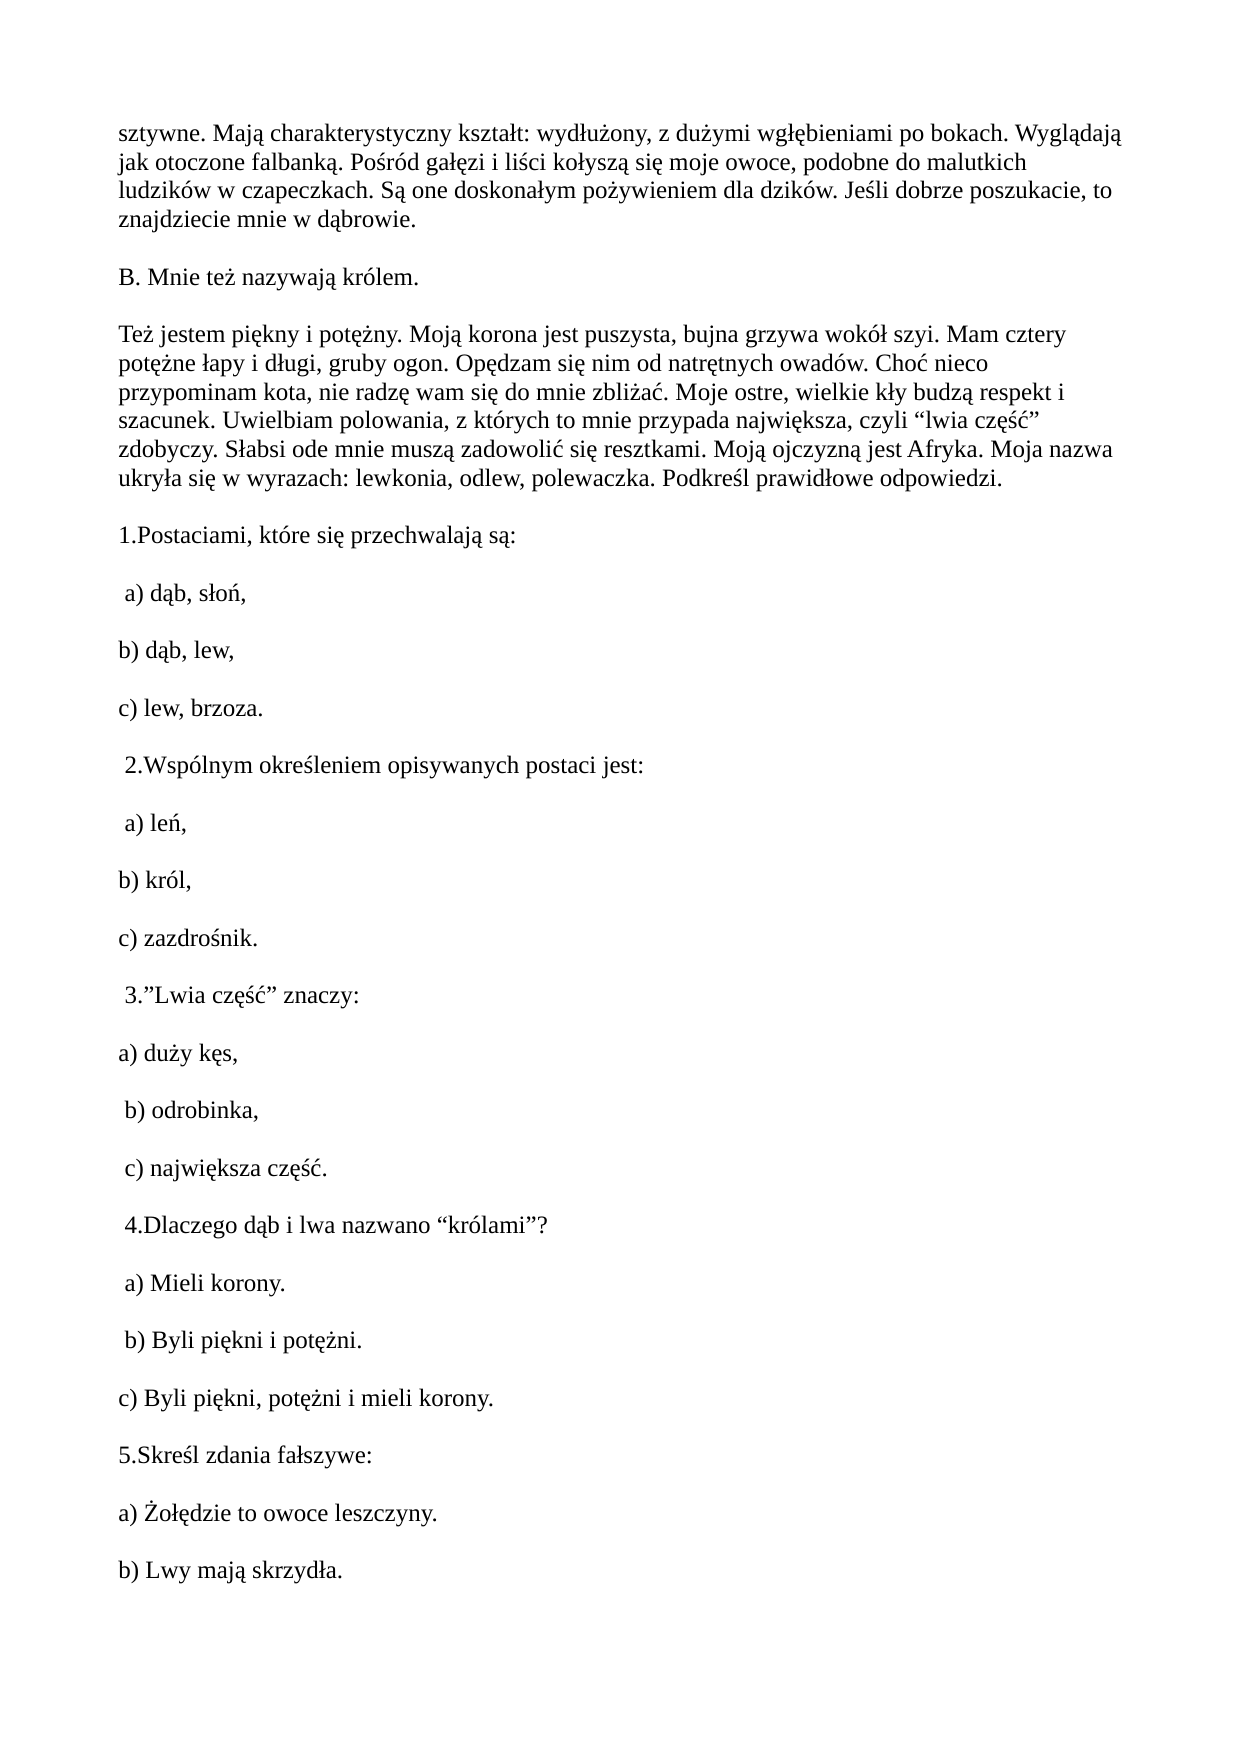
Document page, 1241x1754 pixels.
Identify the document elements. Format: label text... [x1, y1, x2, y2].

text c) lew, brzoza. [118, 693, 1122, 722]
text a) Żołędzie to owoce leszczyny. [118, 1498, 1122, 1527]
text b) król, [118, 866, 1122, 894]
text B. Mnie też nazywają królem. [118, 262, 1122, 291]
text 5.Skreśl zdania fałszywe: [118, 1441, 1122, 1469]
text c) Byli piękni, potężni i mieli korony. [118, 1383, 1122, 1412]
text b) dąb, lew, [118, 636, 1122, 664]
text a) leń, [118, 808, 1122, 837]
text c) zazdrośnik. [118, 923, 1122, 952]
text 4.Dlaczego dąb i lwa nazwano “królami”? [118, 1211, 1122, 1239]
text 2.Wspólnym określeniem opisywanych postaci jest: [118, 751, 1122, 779]
text 1.Postaciami, które się przechwalają są: [118, 521, 1122, 549]
text b) odrobinka, [118, 1096, 1122, 1124]
text b) Lwy mają skrzydła. [118, 1556, 1122, 1584]
text Też jestem piękny i potężny. Moją korona jest puszysta, bujna grzywa wokół szyi. Mam cztery potężne łapy i długi, gruby ogon. Opędzam się nim od natrętnych owadów. Choć nieco przypominam kota, nie radzę wam się do mnie zbliżać. Moje ostre, wielkie kły budzą respekt i szacunek. Uwielbiam polowania, z których to mnie przypada największa, czyli “lwia część” zdobyczy. Słabsi ode mnie muszą zadowolić się resztkami. Moją ojczyzną jest Afryka. Moja nazwa ukryła się w wyrazach: lewkonia, odlew, polewaczka. Podkreśl prawidłowe odpowiedzi. [118, 319, 1122, 492]
text c) największa część. [118, 1153, 1122, 1182]
text a) duży kęs, [118, 1038, 1122, 1067]
text b) Byli piękni i potężni. [118, 1326, 1122, 1354]
text a) dąb, słoń, [118, 578, 1122, 607]
text 3.”Lwia część” znaczy: [118, 981, 1122, 1009]
text a) Mieli korony. [118, 1268, 1122, 1297]
text sztywne. Mają charakterystyczny kształt: wydłużony, z dużymi wgłębieniami po bokach. Wyglądają jak otoczone falbanką. Pośród gałęzi i liści kołyszą się moje owoce, podobne do malutkich ludzików w czapeczkach. Są one doskonałym pożywieniem dla dzików. Jeśli dobrze poszukacie, to znajdziecie mnie w dąbrowie. [118, 118, 1122, 233]
